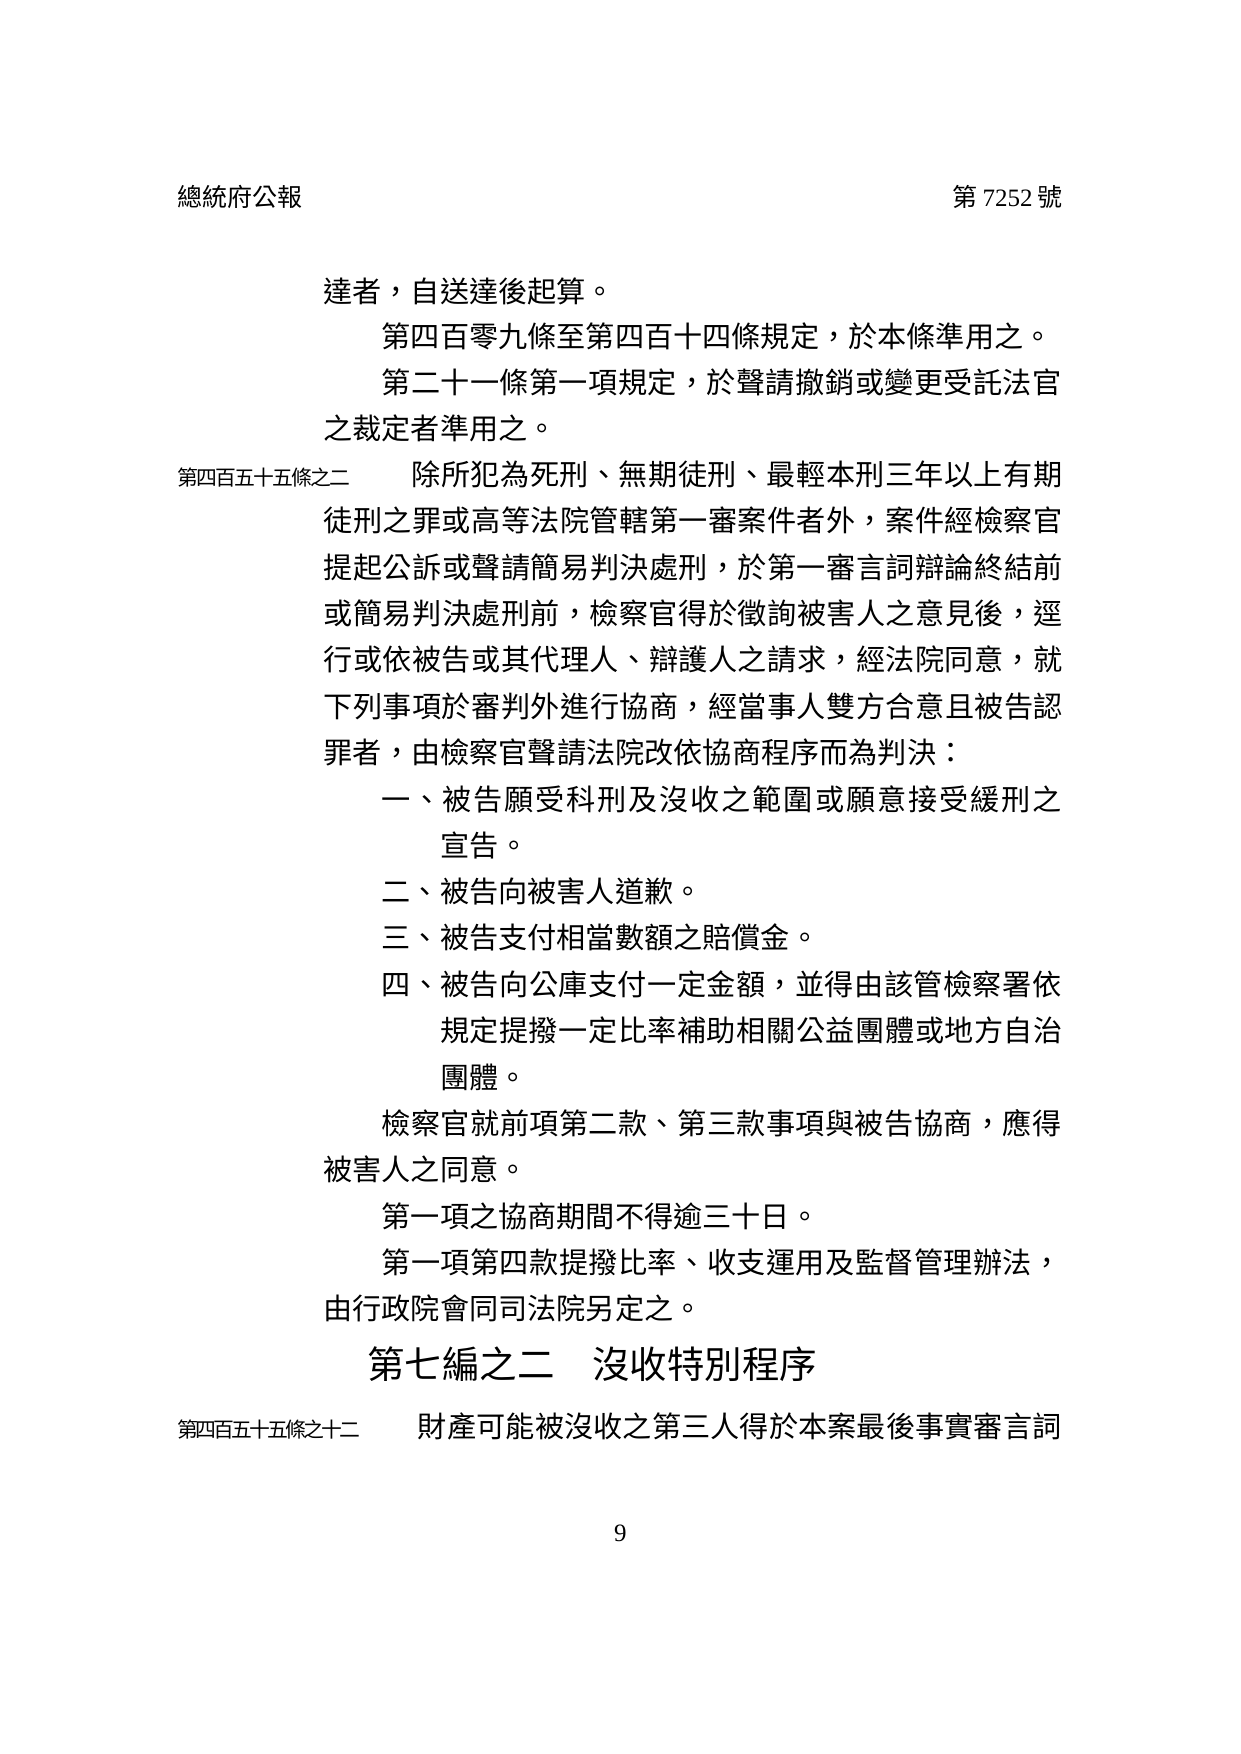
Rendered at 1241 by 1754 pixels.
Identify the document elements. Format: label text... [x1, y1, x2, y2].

text 第一項之協商期間不得逾三十日。 [323, 1190, 1063, 1236]
text 三、被告支付相當數額之賠償金。 [381, 912, 1063, 958]
text 檢察官就前項第二款、第三款事項與被告協商，應得被害人之同意。 [323, 1097, 1063, 1190]
text 第一項第四款提撥比率、收支運用及監督管理辦法，由行政院會同司法院另定之。 [323, 1236, 1063, 1329]
text 第四百五十五條之十二 財產可能被沒收之第三人得於本案最後事實審言詞 [177, 1400, 1063, 1447]
text 達者，自送達後起算。 [323, 266, 1063, 311]
text 一、被告願受科刑及沒收之範圍或願意接受緩刑之宣告。 [381, 773, 1063, 866]
text 第四百五十五條之二 除所犯為死刑、無期徒刑、最輕本刑三年以上有期徒刑之罪或高等法院管轄第一審案件者外，案件經檢察官提起公訴或聲請簡易判決處刑，於第一審言詞辯論終結前或簡易判決處刑前，檢察官得於徵詢被害人之意見後，逕行或依被告或其代理人、辯護人之請求，經法院同意，就下列事項於審判外進行協商，經當事人雙方合意且被告認罪者，由檢察官聲請法院改依協商程序而為判決： [177, 448, 1063, 773]
text 第四百零九條至第四百十四條規定，於本條準用之。 [323, 311, 1063, 357]
text 第七編之二 沒收特別程序 [367, 1342, 1063, 1388]
text 第二十一條第一項規定，於聲請撤銷或變更受託法官之裁定者準用之。 [323, 357, 1063, 448]
text 四、被告向公庫支付一定金額，並得由該管檢察署依規定提撥一定比率補助相關公益團體或地方自治團體。 [381, 958, 1063, 1097]
text 二、被告向被害人道歉。 [381, 866, 1063, 912]
